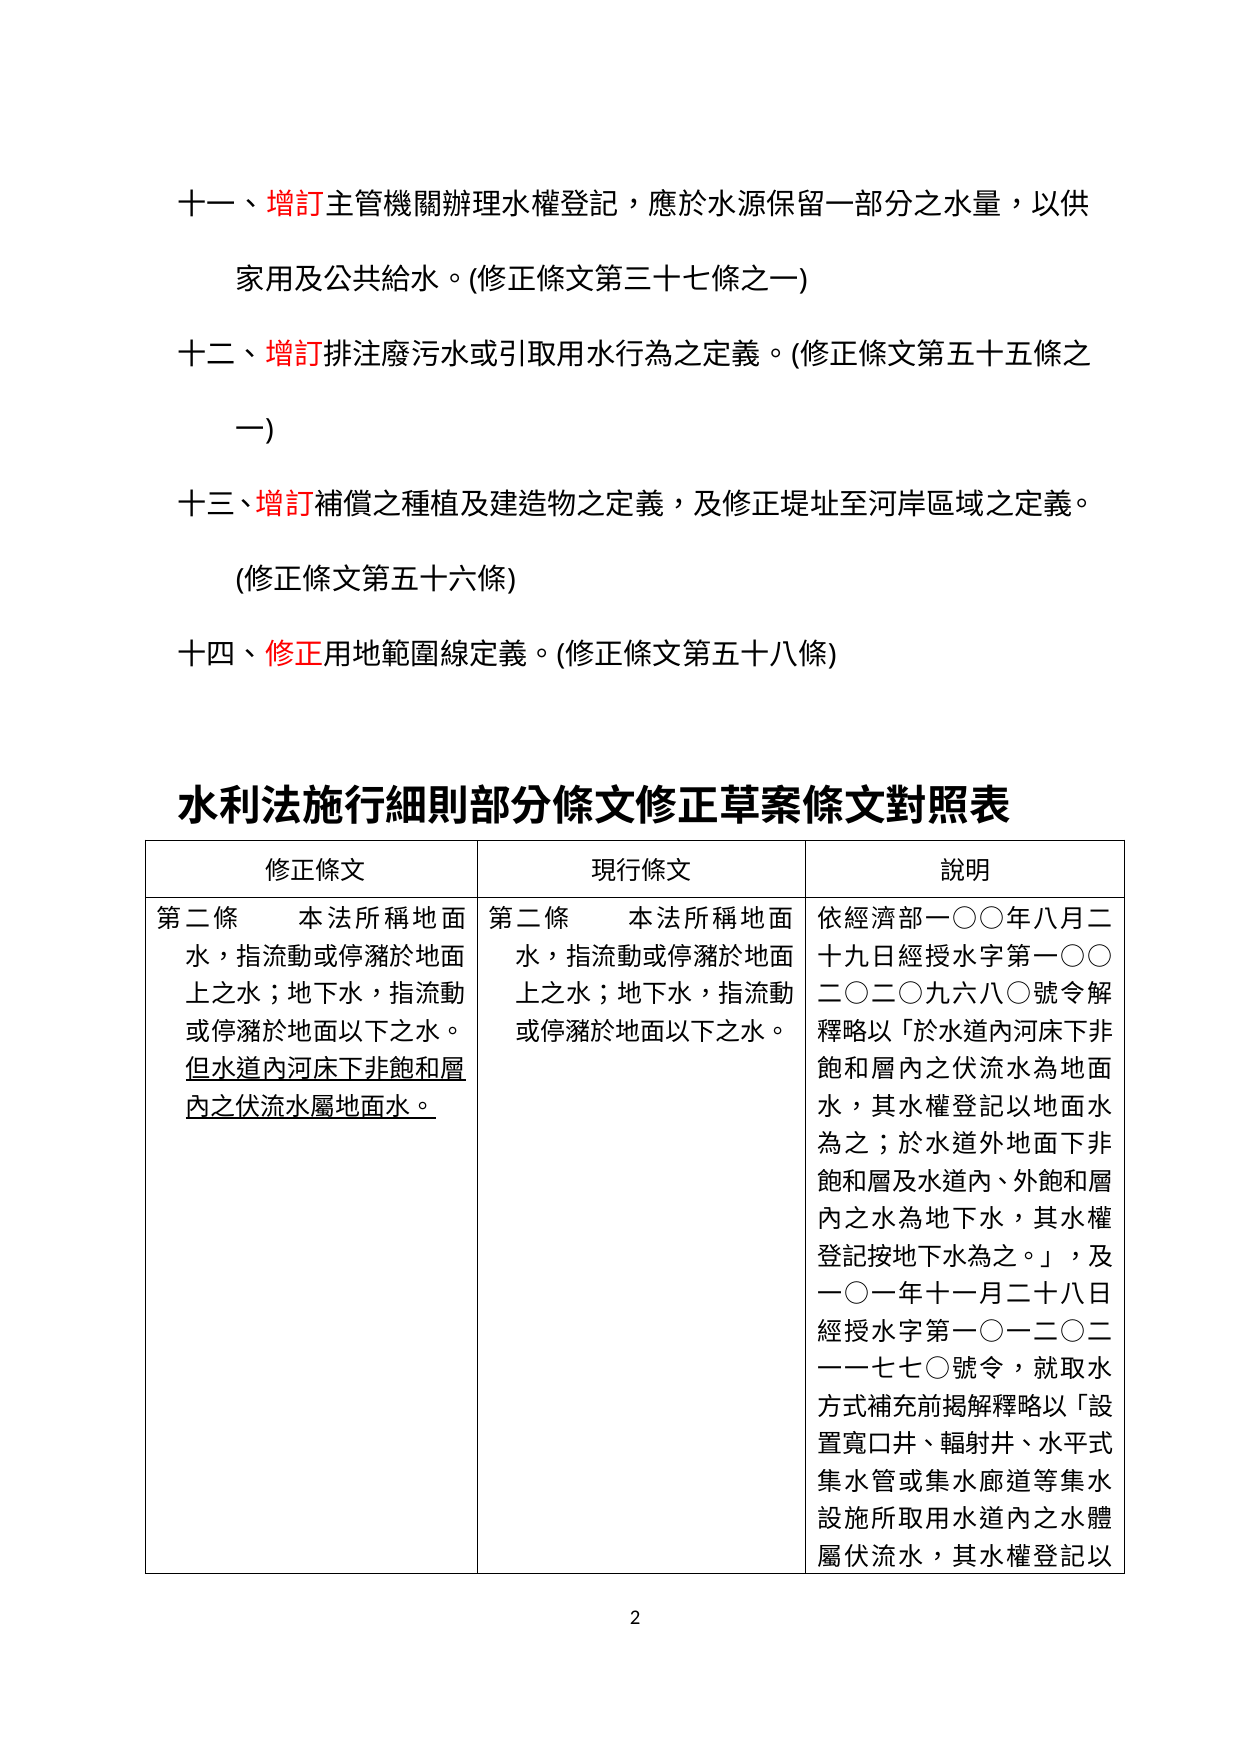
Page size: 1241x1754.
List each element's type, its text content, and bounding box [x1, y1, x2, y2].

table_cell 第二條 本法所稱地面水，指流動或停瀦於地面上之水；地下水，指流動或停瀦於地面以下之水。但水道內河床下非飽和層內之伏流水屬地面水。 [146, 898, 477, 1573]
table_cell 第二條 本法所稱地面水，指流動或停瀦於地面上之水；地下水，指流動或停瀦於地面以下之水。 [478, 898, 805, 1573]
text 水利法施行細則部分條文修正草案條文對照表 [177, 764, 1092, 839]
table_header 修正條文 [146, 841, 477, 897]
text 十四、修正用地範圍線定義。(修正條文第五十八條) [177, 614, 1092, 689]
text 十二、增訂排注廢污水或引取用水行為之定義。(修正條文第五十五條之一) [177, 314, 1092, 464]
text 十一、增訂主管機關辦理水權登記，應於水源保留一部分之水量，以供家用及公共給水。(修正條文第三十七條之一) [177, 164, 1092, 314]
text 十三、增訂補償之種植及建造物之定義，及修正堤址至河岸區域之定義。(修正條文第五十六條) [177, 464, 1092, 614]
table_cell 依經濟部一○○年八月二十九日經授水字第一○○二○二○九六八○號令解釋略以「於水道內河床下非飽和層內之伏流水為地面水，其水權登記以地面水為之；於水道外地面下非飽和層及水道內、外飽和層內之水為地下水，其水權登記按地下水為之。」，及一○一年十一月二十八日經授水字第一○一二○二一一七七○號令，就取水方式補充前揭解釋略以「設置寬口井、輻射井、水平式集水管或集水廊道等集水設施所取用水道內之水體屬伏流水，其水權登記以 [806, 898, 1124, 1573]
table_header 現行條文 [478, 841, 805, 897]
table_header 說明 [806, 841, 1124, 897]
